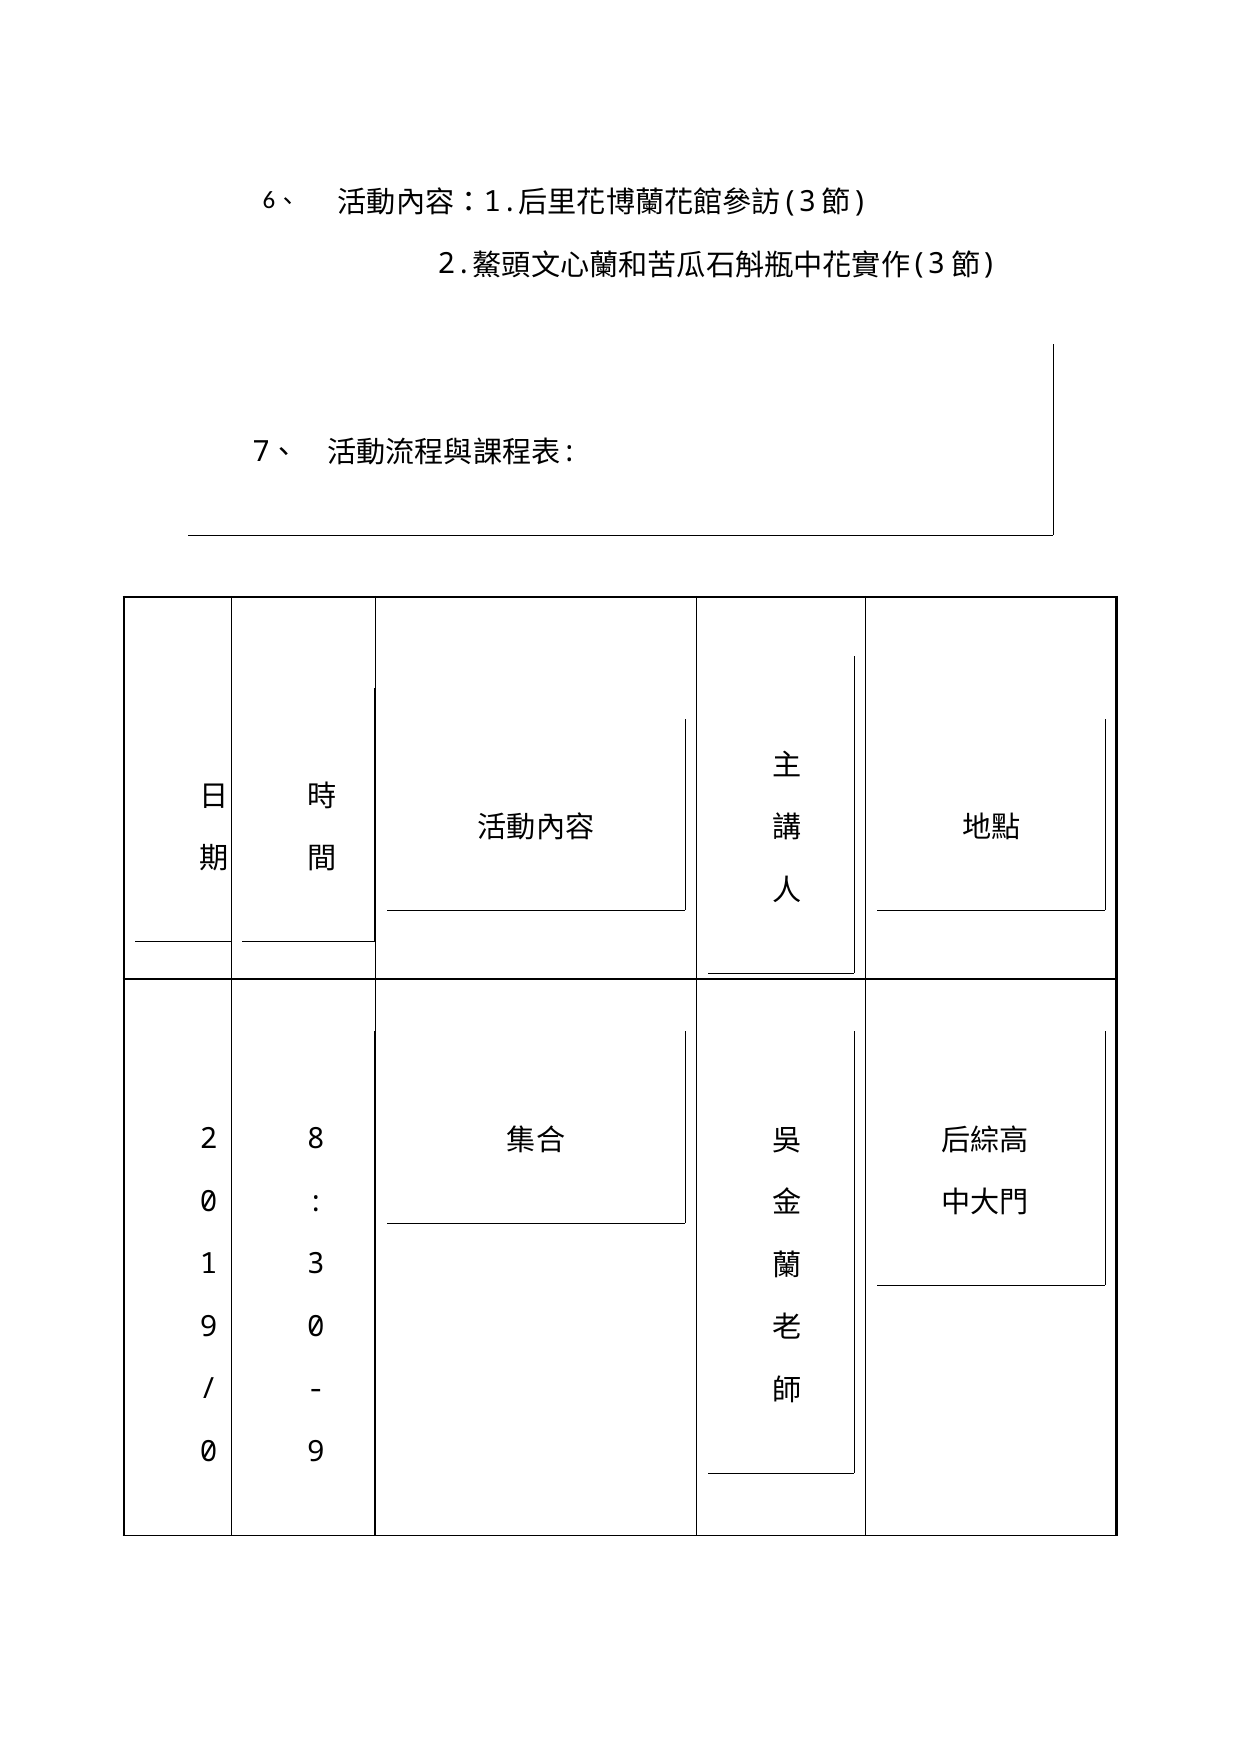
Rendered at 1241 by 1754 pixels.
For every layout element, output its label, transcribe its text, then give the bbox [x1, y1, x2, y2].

text 2.鰲頭文心蘭和苦瓜石斛瓶中花實作(3節) [262, 221, 1053, 283]
table_cell 吳金蘭老師 [697, 980, 865, 1535]
list 活動流程與課程表: [187, 344, 1053, 535]
table_cell 8:30-9 [232, 980, 375, 1535]
table_cell 后綜高中大門 [866, 980, 1115, 1535]
table_header 時間 [232, 598, 375, 978]
table_header 活動內容 [376, 598, 696, 978]
table_cell 集合 [376, 980, 696, 1535]
table_header 主講人 [697, 598, 865, 978]
table_header 日期 [125, 598, 231, 978]
list 活動內容：1.后里花博蘭花館參訪(3節) [262, 158, 1053, 221]
table_header 地點 [866, 598, 1115, 978]
table_cell 2019/0 [125, 980, 231, 1535]
